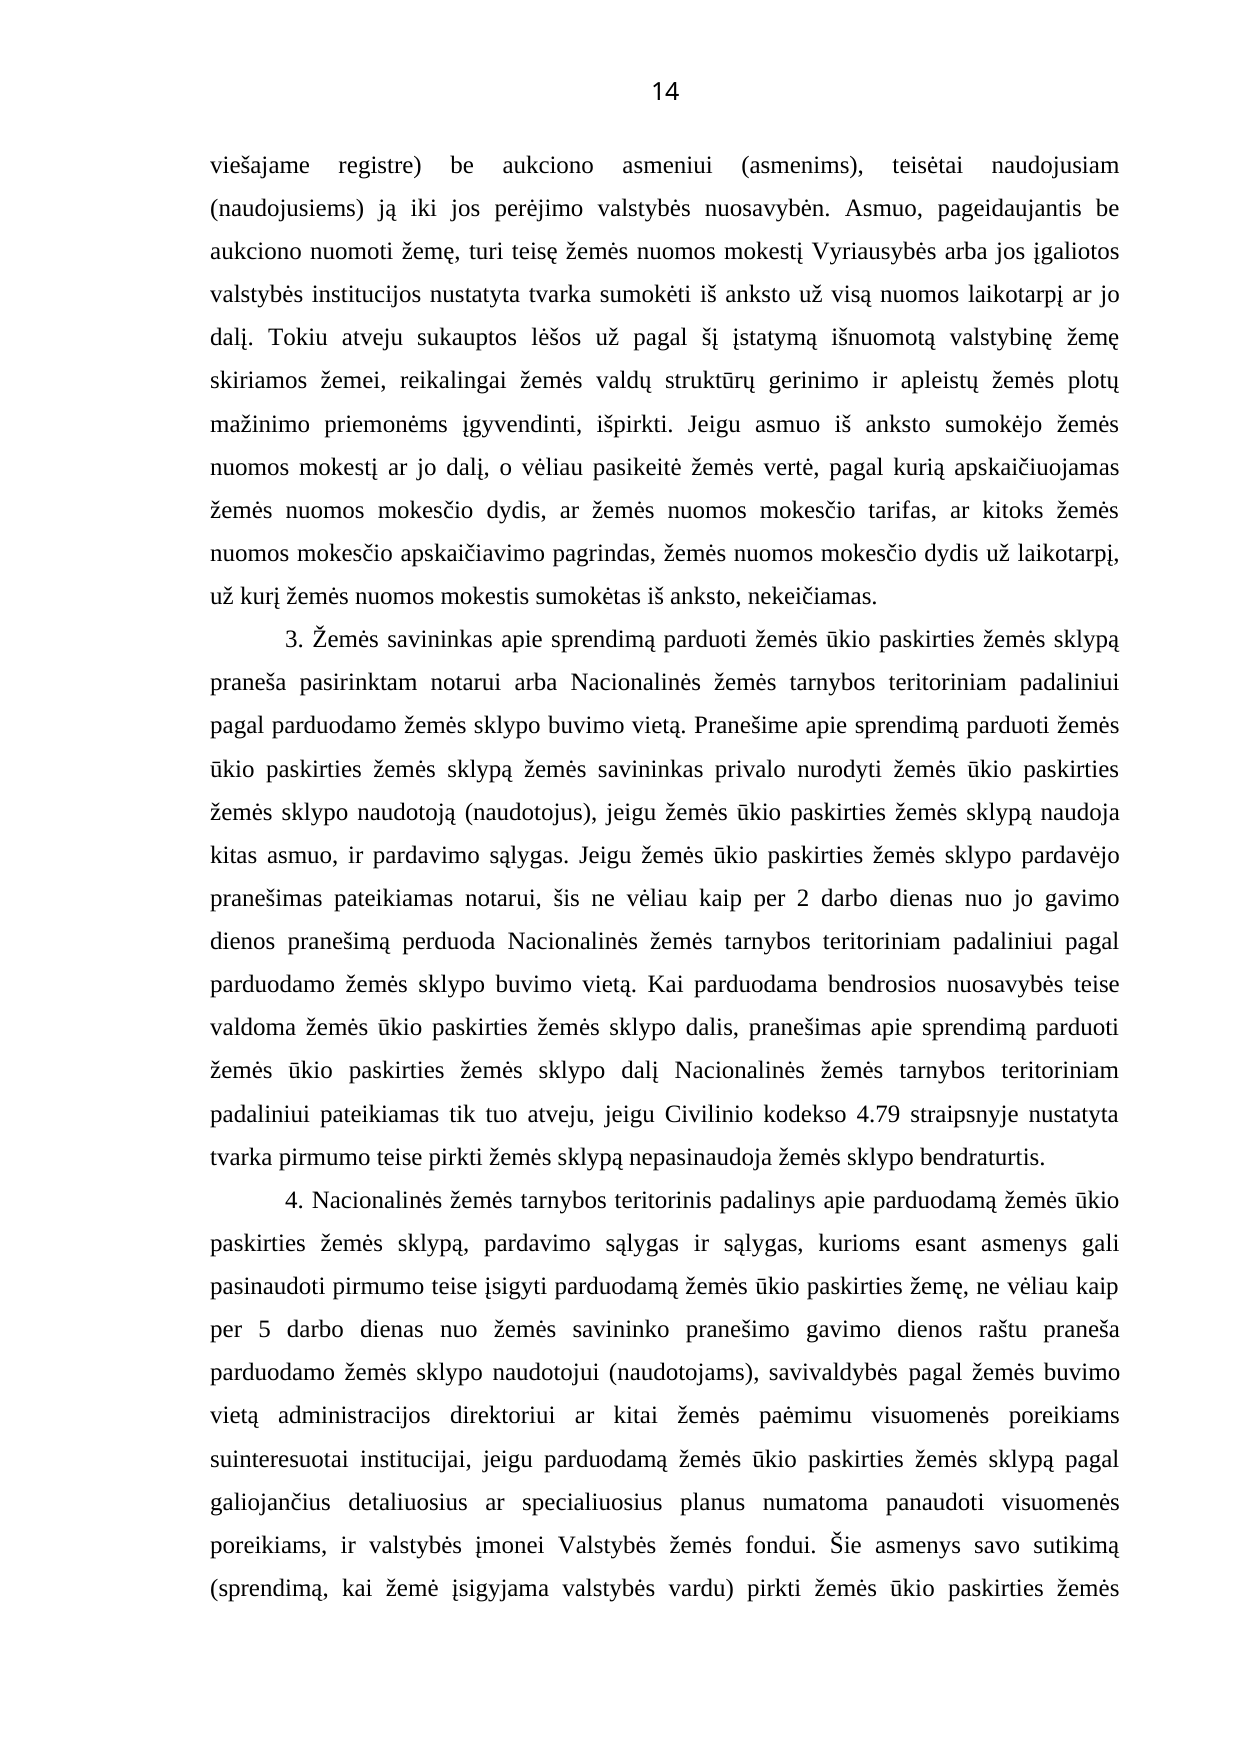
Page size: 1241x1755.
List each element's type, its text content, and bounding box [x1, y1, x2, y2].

text 4. Nacionalinės žemės tarnybos teritorinis padalinys apie parduodamą žemės ūkio paskirties žemės sklypą, pardavimo sąlygas ir sąlygas, kurioms esant asmenys gali pasinaudoti pirmumo teise įsigyti parduodamą žemės ūkio paskirties žemę, ne vėliau kaip per 5 darbo dienas nuo žemės savininko pranešimo gavimo dienos raštu praneša parduodamo žemės sklypo naudotojui (naudotojams), savivaldybės pagal žemės buvimo vietą administracijos direktoriui ar kitai žemės paėmimu visuomenės poreikiams suinteresuotai institucijai, jeigu parduodamą žemės ūkio paskirties žemės sklypą pagal galiojančius detaliuosius ar specialiuosius planus numatoma panaudoti visuomenės poreikiams, ir valstybės įmonei Valstybės žemės fondui. Šie asmenys savo sutikimą (sprendimą, kai žemė įsigyjama valstybės vardu) pirkti žemės ūkio paskirties žemės [210, 1185, 1120, 1602]
text viešajame registre) be aukciono asmeniui (asmenims), teisėtai naudojusiam (naudojusiems) ją iki jos perėjimo valstybės nuosavybėn. Asmuo, pageidaujantis be aukciono nuomoti žemę, turi teisę žemės nuomos mokestį Vyriausybės arba jos įgaliotos valstybės institucijos nustatyta tvarka sumokėti iš anksto už visą nuomos laikotarpį ar jo dalį. Tokiu atveju sukauptos lėšos už pagal šį įstatymą išnuomotą valstybinę žemę skiriamos žemei, reikalingai žemės valdų struktūrų gerinimo ir apleistų žemės plotų mažinimo priemonėms įgyvendinti, išpirkti. Jeigu asmuo iš anksto sumokėjo žemės nuomos mokestį ar jo dalį, o vėliau pasikeitė žemės vertė, pagal kurią apskaičiuojamas žemės nuomos mokesčio dydis, ar žemės nuomos mokesčio tarifas, ar kitoks žemės nuomos mokesčio apskaičiavimo pagrindas, žemės nuomos mokesčio dydis už laikotarpį, už kurį žemės nuomos mokestis sumokėtas iš anksto, nekeičiamas. [210, 150, 1120, 610]
text 3. Žemės savininkas apie sprendimą parduoti žemės ūkio paskirties žemės sklypą praneša pasirinktam notarui arba Nacionalinės žemės tarnybos teritoriniam padaliniui pagal parduodamo žemės sklypo buvimo vietą. Pranešime apie sprendimą parduoti žemės ūkio paskirties žemės sklypą žemės savininkas privalo nurodyti žemės ūkio paskirties žemės sklypo naudotoją (naudotojus), jeigu žemės ūkio paskirties žemės sklypą naudoja kitas asmuo, ir pardavimo sąlygas. Jeigu žemės ūkio paskirties žemės sklypo pardavėjo pranešimas pateikiamas notarui, šis ne vėliau kaip per 2 darbo dienas nuo jo gavimo dienos pranešimą perduoda Nacionalinės žemės tarnybos teritoriniam padaliniui pagal parduodamo žemės sklypo buvimo vietą. Kai parduodama bendrosios nuosavybės teise valdoma žemės ūkio paskirties žemės sklypo dalis, pranešimas apie sprendimą parduoti žemės ūkio paskirties žemės sklypo dalį Nacionalinės žemės tarnybos teritoriniam padaliniui pateikiamas tik tuo atveju, jeigu Civilinio kodekso 4.79 straipsnyje nustatyta tvarka pirmumo teise pirkti žemės sklypą nepasinaudoja žemės sklypo bendraturtis. [210, 624, 1120, 1171]
